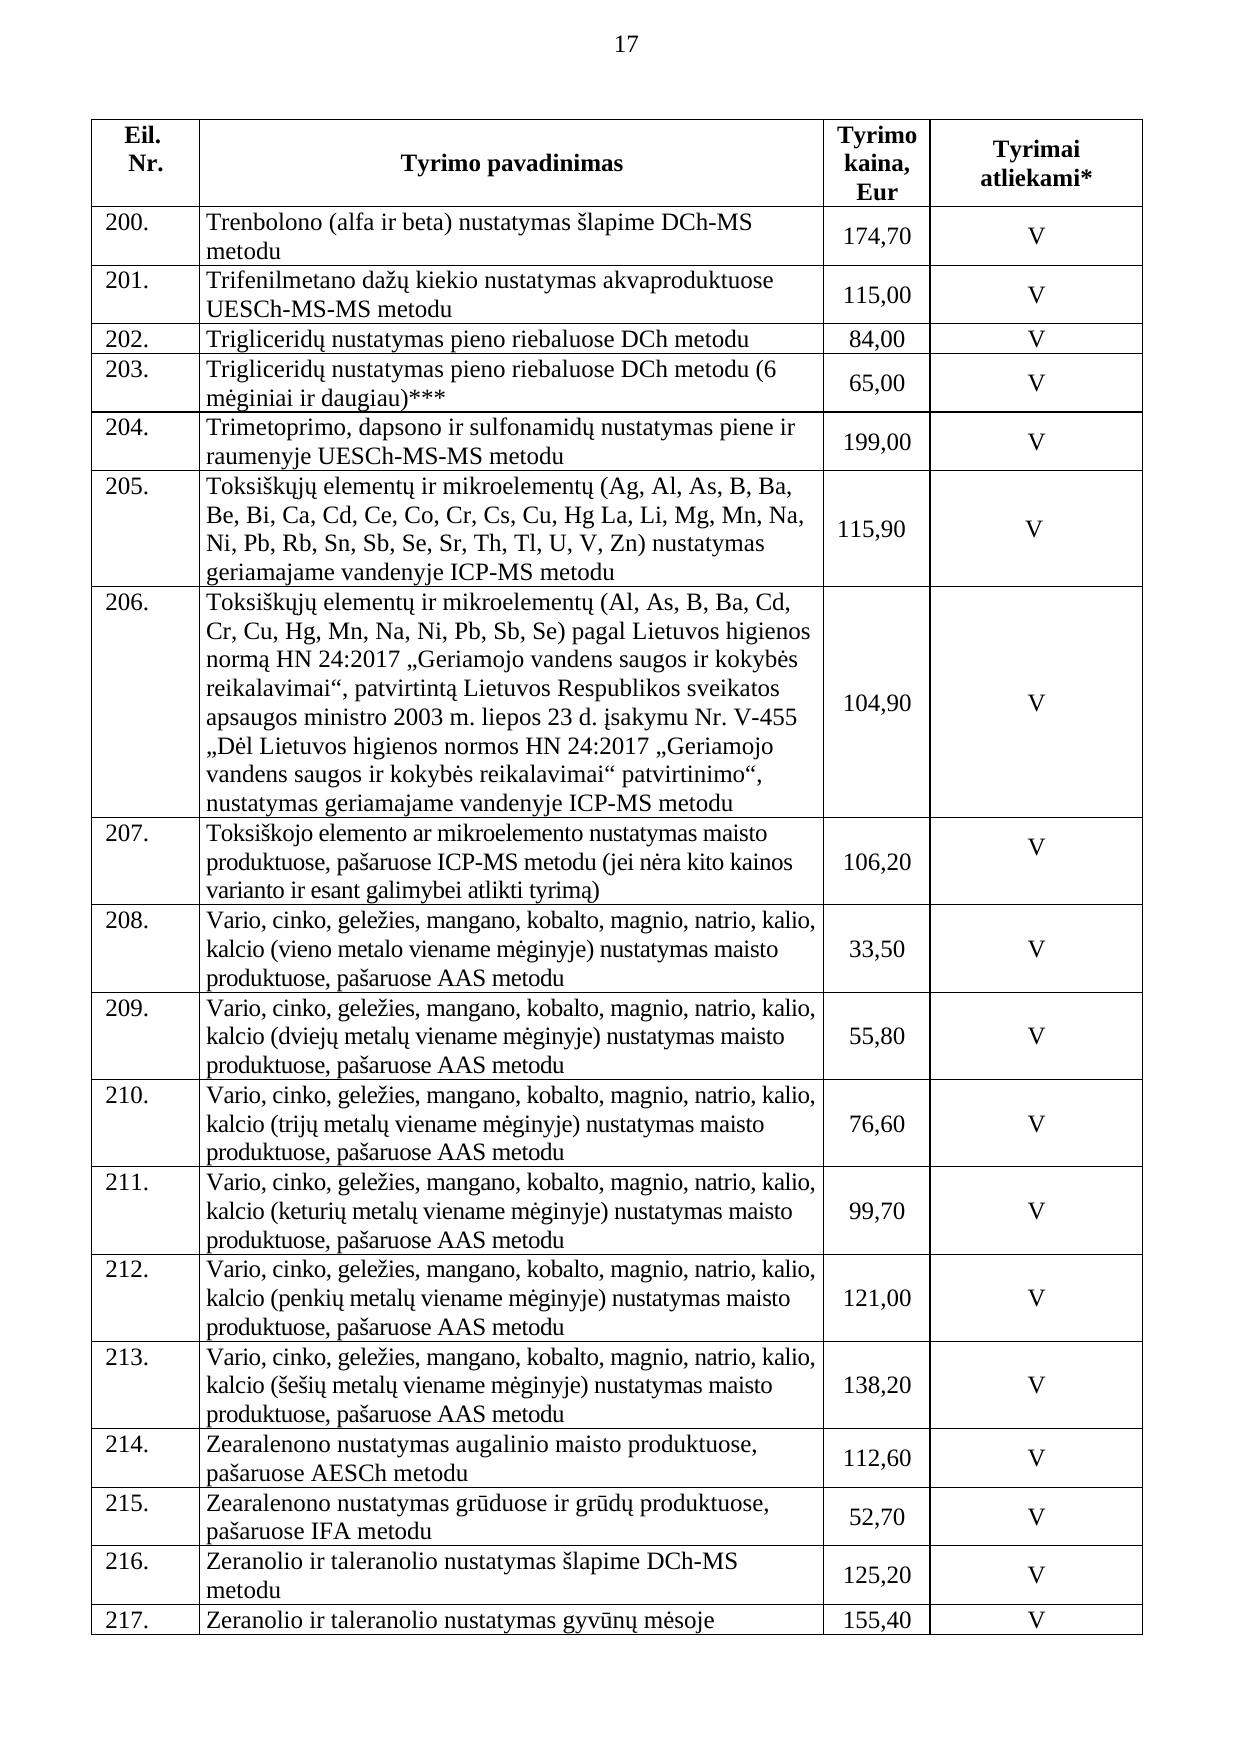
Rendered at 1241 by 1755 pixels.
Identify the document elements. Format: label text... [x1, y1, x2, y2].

table_cell Trimetoprimo, dapsono ir sulfonamidų nustatymas piene ir raumenyje UESCh-MS-MS metodu [200, 413, 823, 470]
table_cell Toksiškųjų elementų ir mikroelementų (Ag, Al, As, B, Ba, Be, Bi, Ca, Cd, Ce, Co, Cr, Cs, Cu, Hg La, Li, Mg, Mn, Na, Ni, Pb, Rb, Sn, Sb, Se, Sr, Th, Tl, U, V, Zn) nustatymas geriamajame vandenyje ICP-MS metodu [200, 471, 823, 586]
table_cell Trenbolono (alfa ir beta) nustatymas šlapime DCh-MS metodu [200, 207, 823, 264]
table_cell 174,70 [824, 207, 929, 264]
table_cell Toksiškųjų elementų ir mikroelementų (Al, As, B, Ba, Cd, Cr, Cu, Hg, Mn, Na, Ni, Pb, Sb, Se) pagal Lietuvos higienos normą HN 24:2017 „Geriamojo vandens saugos ir kokybės reikalavimai“, patvirtintą Lietuvos Respublikos sveikatos apsaugos ministro 2003 m. liepos 23 d. įsakymu Nr. V-455 „Dėl Lietuvos higienos normos HN 24:2017 „Geriamojo vandens saugos ir kokybės reikalavimai“ patvirtinimo“, nustatymas geriamajame vandenyje ICP-MS metodu [200, 587, 823, 817]
table_cell 115,90 [824, 471, 929, 586]
table_cell 204. [92, 413, 199, 470]
table_cell V [931, 993, 1142, 1079]
table_header Tyrimo kaina, Eur [824, 120, 929, 206]
table_cell V [931, 1546, 1142, 1604]
table_cell 155,40 [824, 1605, 929, 1633]
table_cell V [931, 1255, 1142, 1341]
table_cell V [931, 266, 1142, 323]
table_cell Vario, cinko, geležies, mangano, kobalto, magnio, natrio, kalio, kalcio (vieno metalo viename mėginyje) nustatymas maisto produktuose, pašaruose AAS metodu [200, 905, 823, 992]
table_cell 209. [92, 993, 199, 1079]
table_cell 52,70 [824, 1488, 929, 1545]
table_cell 65,00 [824, 354, 929, 411]
table_cell Trigliceridų nustatymas pieno riebaluose DCh metodu (6 mėginiai ir daugiau)*** [200, 354, 823, 411]
table_cell 208. [92, 905, 199, 992]
table_cell 33,50 [824, 905, 929, 992]
table_cell 205. [92, 471, 199, 586]
table_cell V [931, 324, 1142, 353]
table_header Eil. Nr. [92, 120, 199, 206]
table_cell Zearalenono nustatymas augalinio maisto produktuose, pašaruose AESCh metodu [200, 1429, 823, 1487]
table_cell 207. [92, 818, 199, 904]
table_cell Vario, cinko, geležies, mangano, kobalto, magnio, natrio, kalio, kalcio (trijų metalų viename mėginyje) nustatymas maisto produktuose, pašaruose AAS metodu [200, 1080, 823, 1166]
table_cell 99,70 [824, 1167, 929, 1253]
table_cell Toksiškojo elemento ar mikroelemento nustatymas maisto produktuose, pašaruose ICP-MS metodu (jei nėra kito kainos varianto ir esant galimybei atlikti tyrimą) [200, 818, 823, 904]
table_cell V [931, 354, 1142, 411]
table_cell Zearalenono nustatymas grūduose ir grūdų produktuose, pašaruose IFA metodu [200, 1488, 823, 1545]
table_cell 215. [92, 1488, 199, 1545]
table_cell V [931, 1429, 1142, 1487]
table_cell V [931, 905, 1142, 992]
table_cell 211. [92, 1167, 199, 1253]
table_cell 76,60 [824, 1080, 929, 1166]
table_cell V [931, 1605, 1142, 1633]
table_cell 210. [92, 1080, 199, 1166]
table_cell V [931, 1342, 1142, 1428]
table_cell 125,20 [824, 1546, 929, 1604]
table_cell V [931, 818, 1142, 904]
table_cell Zeranolio ir taleranolio nustatymas šlapime DCh-MS metodu [200, 1546, 823, 1604]
table_cell 104,90 [824, 587, 929, 817]
table_cell 112,60 [824, 1429, 929, 1487]
table_cell V [931, 471, 1142, 586]
table_cell 212. [92, 1255, 199, 1341]
table_cell 206. [92, 587, 199, 817]
table_cell V [931, 1167, 1142, 1253]
table_cell V [931, 207, 1142, 264]
table_cell Vario, cinko, geležies, mangano, kobalto, magnio, natrio, kalio, kalcio (keturių metalų viename mėginyje) nustatymas maisto produktuose, pašaruose AAS metodu [200, 1167, 823, 1253]
table_cell 199,00 [824, 413, 929, 470]
table_cell 203. [92, 354, 199, 411]
table_cell 84,00 [824, 324, 929, 353]
table_cell Vario, cinko, geležies, mangano, kobalto, magnio, natrio, kalio, kalcio (šešių metalų viename mėginyje) nustatymas maisto produktuose, pašaruose AAS metodu [200, 1342, 823, 1428]
table_cell Zeranolio ir taleranolio nustatymas gyvūnų mėsoje [200, 1605, 823, 1633]
table_cell 121,00 [824, 1255, 929, 1341]
table_cell Trigliceridų nustatymas pieno riebaluose DCh metodu [200, 324, 823, 353]
table_cell 200. [92, 207, 199, 264]
table_cell V [931, 413, 1142, 470]
table_cell 216. [92, 1546, 199, 1604]
table_cell 217. [92, 1605, 199, 1633]
table_cell 214. [92, 1429, 199, 1487]
table_cell 106,20 [824, 818, 929, 904]
table_cell Trifenilmetano dažų kiekio nustatymas akvaproduktuose UESCh-MS-MS metodu [200, 266, 823, 323]
table_cell Vario, cinko, geležies, mangano, kobalto, magnio, natrio, kalio, kalcio (penkių metalų viename mėginyje) nustatymas maisto produktuose, pašaruose AAS metodu [200, 1255, 823, 1341]
table_cell 138,20 [824, 1342, 929, 1428]
table_cell V [931, 1488, 1142, 1545]
table_cell V [931, 1080, 1142, 1166]
table_cell Vario, cinko, geležies, mangano, kobalto, magnio, natrio, kalio, kalcio (dviejų metalų viename mėginyje) nustatymas maisto produktuose, pašaruose AAS metodu [200, 993, 823, 1079]
table_cell 213. [92, 1342, 199, 1428]
table_cell V [931, 587, 1142, 817]
table_cell 201. [92, 266, 199, 323]
table_header Tyrimo pavadinimas [200, 120, 823, 206]
table_header Tyrimai atliekami* [931, 120, 1142, 206]
table_cell 115,00 [824, 266, 929, 323]
table_cell 55,80 [824, 993, 929, 1079]
table_cell 202. [92, 324, 199, 353]
